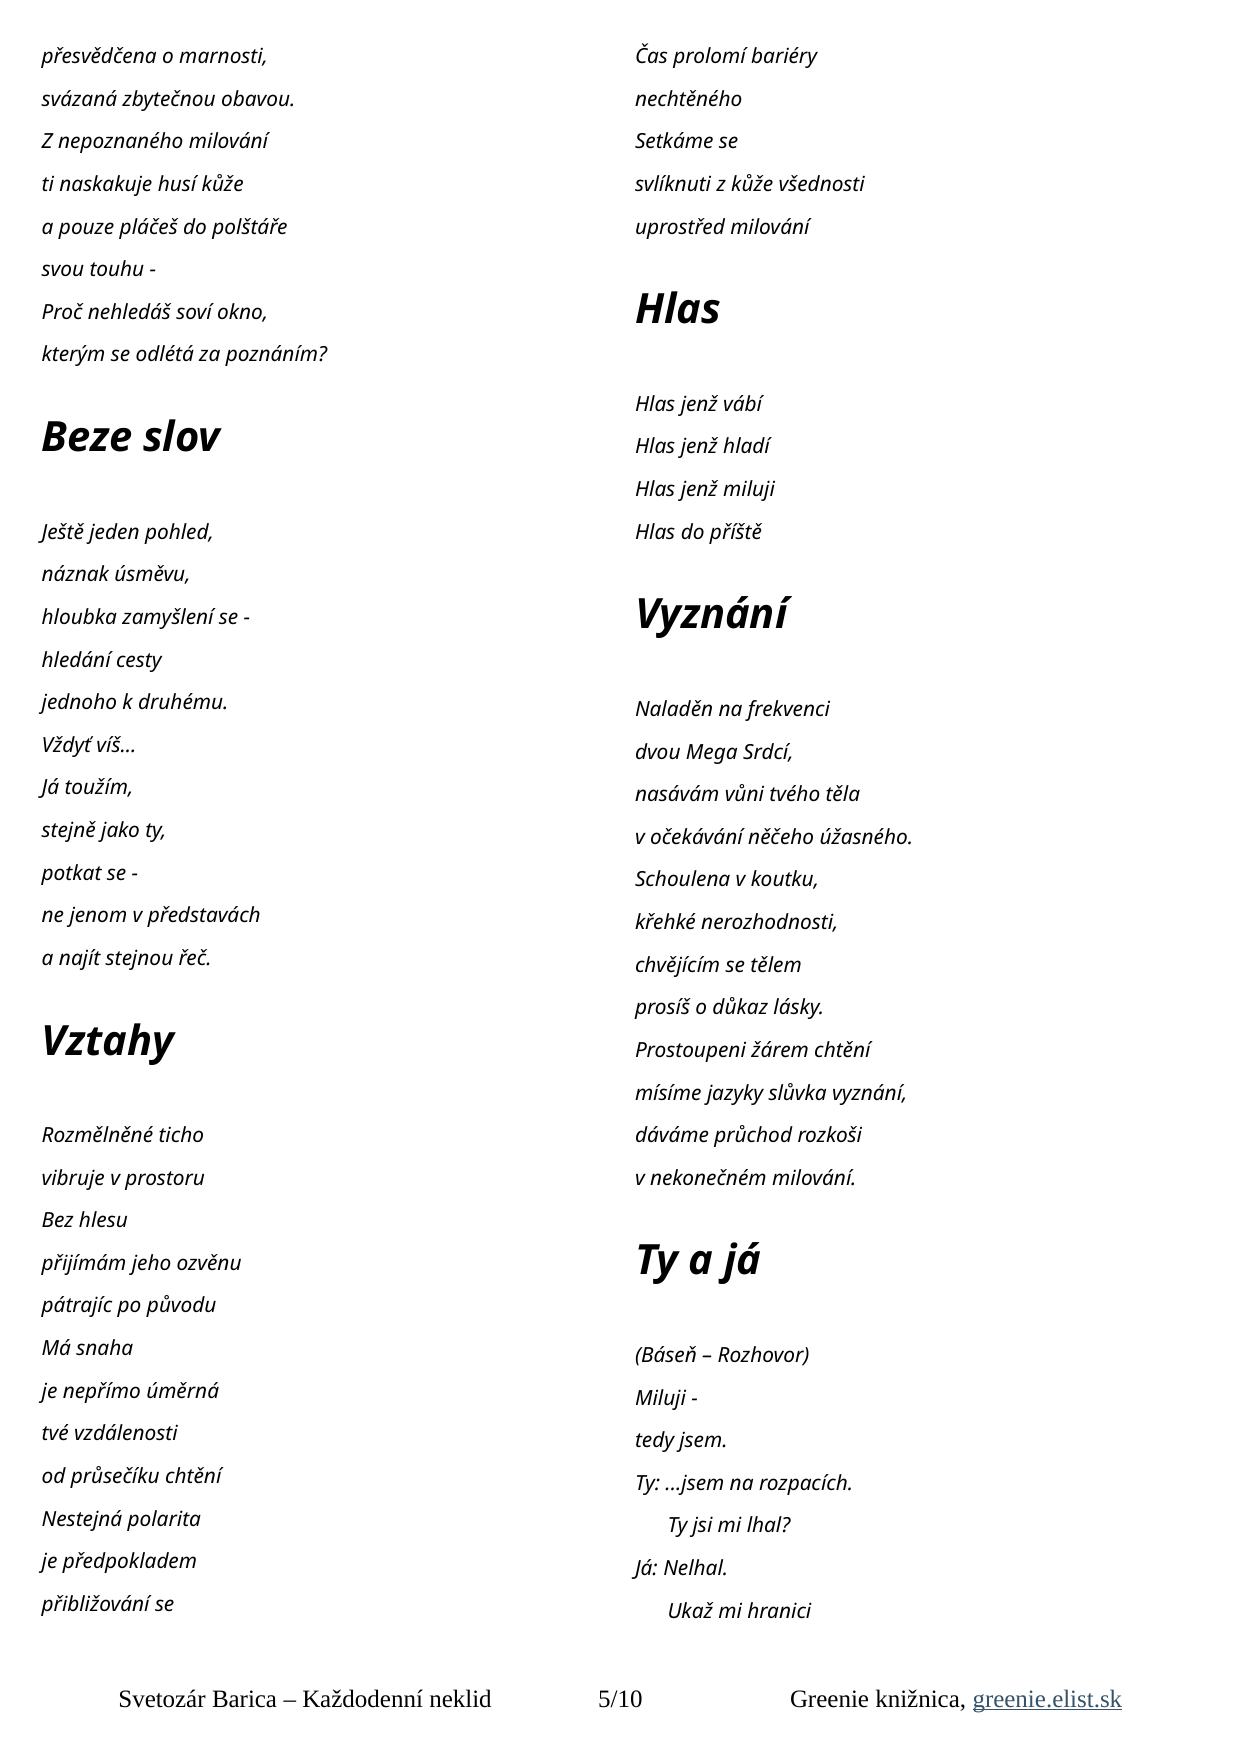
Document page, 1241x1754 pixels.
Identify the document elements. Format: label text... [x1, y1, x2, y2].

text pátrajíc po původu [41, 1291, 605, 1319]
text ne jenom v představách [41, 900, 605, 929]
text svou touhu - [41, 254, 605, 283]
text Já toužím, [41, 772, 605, 801]
text Má snaha [41, 1333, 605, 1362]
text v očekávání něčeho úžasného. [635, 822, 1199, 850]
text Hlas jenž miluji [635, 474, 1199, 503]
text Ty jsi mi lhal? [635, 1511, 1199, 1539]
subtitle Vyznání [635, 584, 1199, 641]
text Prostoupeni žárem chtění [635, 1035, 1199, 1063]
text Já: Nelhal. [635, 1553, 1199, 1582]
subtitle Vztahy [41, 1010, 605, 1067]
text Z nepoznaného milování [41, 127, 605, 155]
text mísíme jazyky slůvka vyznání, [635, 1078, 1199, 1106]
text tvé vzdálenosti [41, 1418, 605, 1447]
text je předpokladem [41, 1546, 605, 1575]
text nasávám vůni tvého těla [635, 779, 1199, 808]
text dáváme průchod rozkoši [635, 1120, 1199, 1149]
text Proč nehledáš soví okno, [41, 297, 605, 325]
text svázaná zbytečnou obavou. [41, 84, 605, 112]
text je nepřímo úměrná [41, 1376, 605, 1404]
text Ukaž mi hranici [635, 1596, 1199, 1624]
text Miluji - [635, 1383, 1199, 1411]
text Ty: ...jsem na rozpacích. [635, 1468, 1199, 1496]
text Hlas jenž vábí [635, 389, 1199, 417]
text (Báseň – Rozhovor) [635, 1340, 1199, 1368]
text nechtěného [635, 84, 1199, 112]
text svlíknuti z kůže všednosti [635, 169, 1199, 198]
subtitle Ty a já [635, 1230, 1199, 1287]
text Rozmělněné ticho [41, 1120, 605, 1149]
text vibruje v prostoru [41, 1163, 605, 1191]
text Nestejná polarita [41, 1504, 605, 1532]
text Čas prolomí bariéry [635, 41, 1199, 70]
text prosíš o důkaz lásky. [635, 992, 1199, 1021]
subtitle Beze slov [41, 407, 605, 464]
text a najít stejnou řeč. [41, 943, 605, 971]
text přibližování se [41, 1589, 605, 1617]
text Naladěn na frekvenci [635, 694, 1199, 723]
subtitle Hlas [635, 279, 1199, 336]
text v nekonečném milování. [635, 1163, 1199, 1191]
text přesvědčena o marnosti, [41, 41, 605, 70]
text přijímám jeho ozvěnu [41, 1248, 605, 1276]
text od průsečíku chtění [41, 1461, 605, 1489]
text Ještě jeden pohled, [41, 517, 605, 545]
text hloubka zamyšlení se - [41, 602, 605, 631]
text Hlas jenž hladí [635, 432, 1199, 460]
text Setkáme se [635, 127, 1199, 155]
text jednoho k druhému. [41, 687, 605, 716]
text uprostřed milování [635, 212, 1199, 240]
text potkat se - [41, 858, 605, 886]
text chvějícím se tělem [635, 950, 1199, 978]
text kterým se odlétá za poznáním? [41, 339, 605, 368]
text křehké nerozhodnosti, [635, 907, 1199, 936]
text Schoulena v koutku, [635, 864, 1199, 893]
text tedy jsem. [635, 1425, 1199, 1454]
text Bez hlesu [41, 1205, 605, 1234]
text dvou Mega Srdcí, [635, 737, 1199, 765]
text Hlas do příště [635, 517, 1199, 545]
text Vždyť víš... [41, 730, 605, 758]
text stejně jako ty, [41, 815, 605, 843]
text hledání cesty [41, 645, 605, 673]
text náznak úsměvu, [41, 559, 605, 588]
text a pouze pláčeš do polštáře [41, 212, 605, 240]
text ti naskakuje husí kůže [41, 169, 605, 198]
